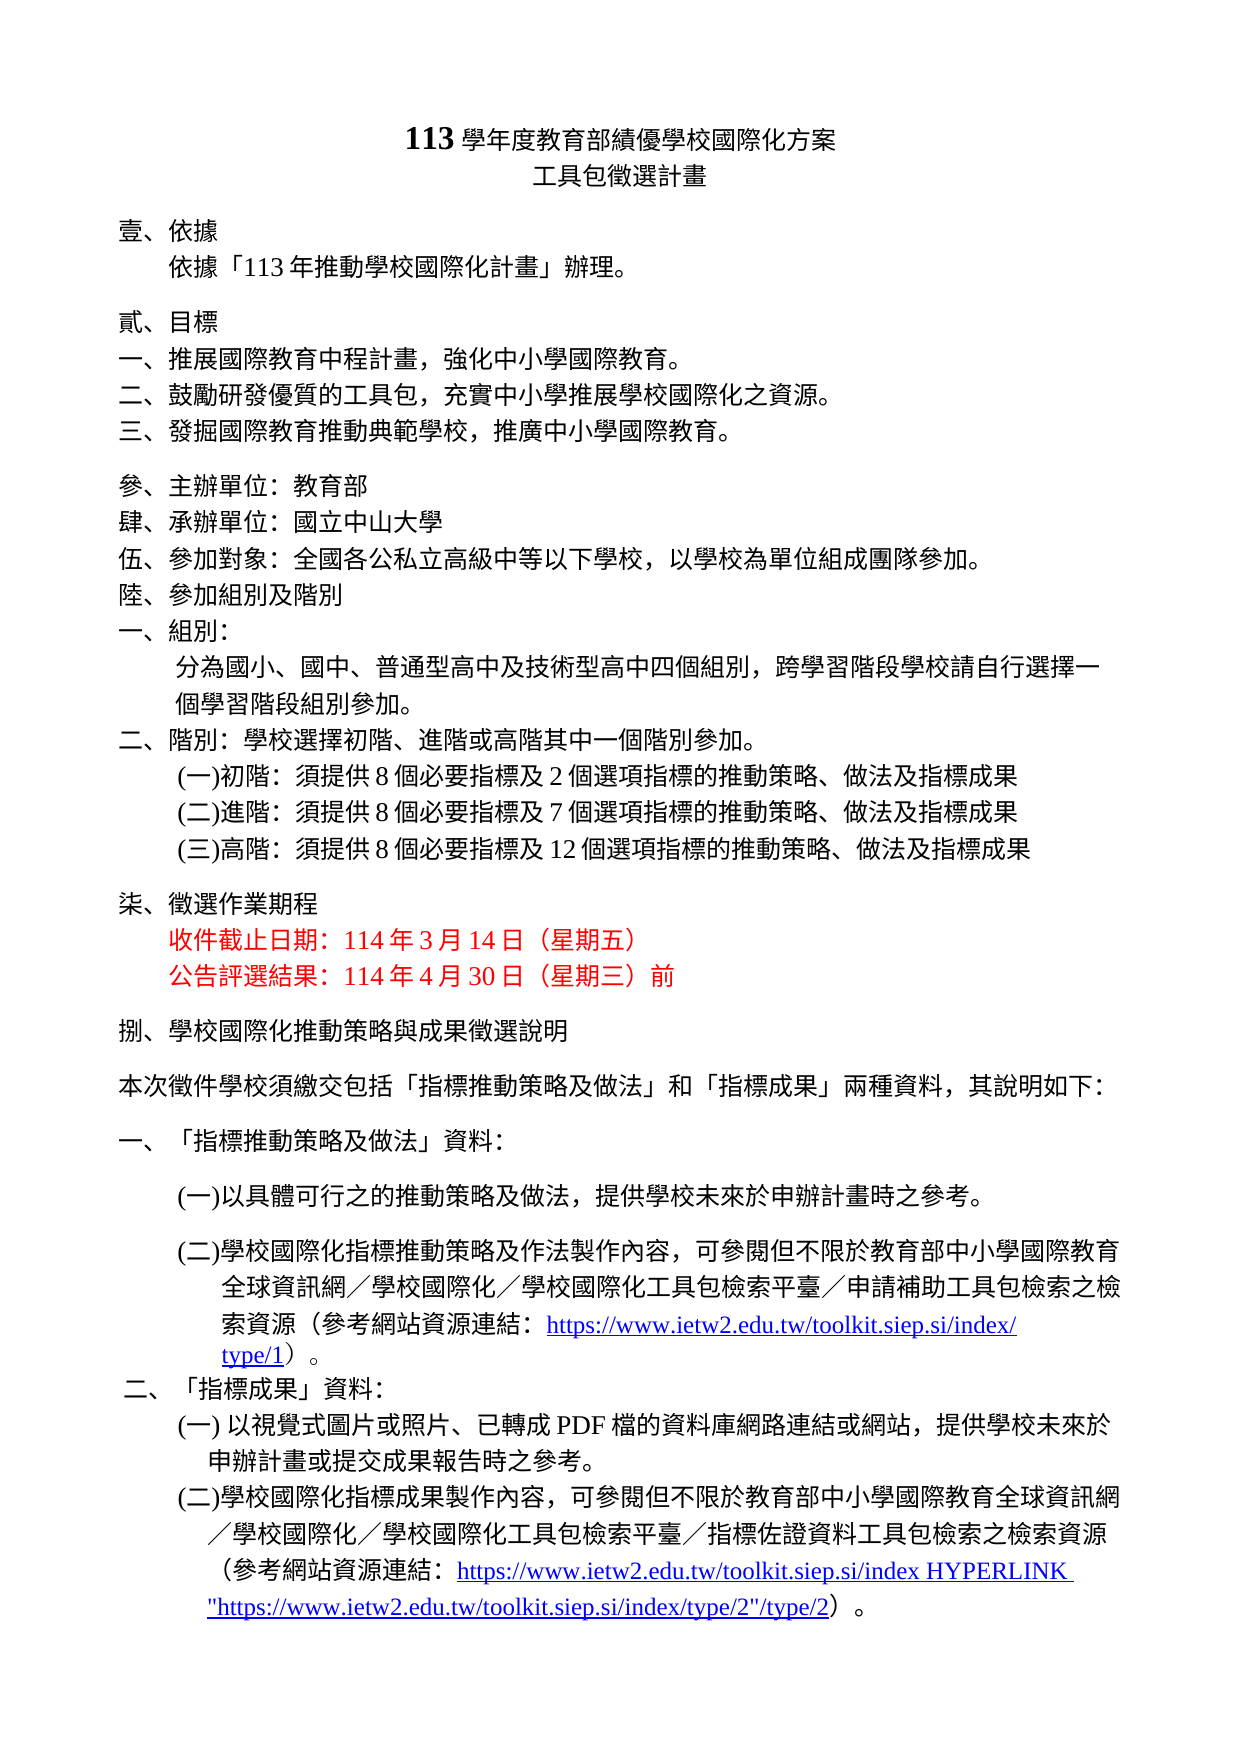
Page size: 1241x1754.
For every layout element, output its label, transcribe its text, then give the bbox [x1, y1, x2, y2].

text (二)學校國際化指標成果製作內容，可參閱但不限於教育部中小學國際教育全球資訊網／學校國際化／學校國際化工具包檢索平臺／指標佐證資料工具包檢索之檢索資源（參考網站資源連結：https://www.ietw2.edu.tw/toolkit.siep.si/index HYPERLINK "https://www.ietw2.edu.tw/toolkit.siep.si/index/type/2"/type/2）。 [177, 1478, 1122, 1623]
text 肆、承辦單位：國立中山大學 [118, 503, 1122, 539]
text (一)初階：須提供8個必要指標及2個選項指標的推動策略、做法及指標成果 [177, 757, 1122, 793]
text 收件截止日期：114年3月14日（星期五） [168, 920, 1122, 957]
text 參、主辦單位：教育部 [118, 467, 1122, 503]
text 工具包徵選計畫 [118, 157, 1122, 193]
text 二、「指標成果」資料： [123, 1369, 1122, 1405]
text 113學年度教育部績優學校國際化方案 [118, 118, 1122, 157]
text (三)高階：須提供8個必要指標及12個選項指標的推動策略、做法及指標成果 [177, 829, 1122, 865]
text 二、階別：學校選擇初階、進階或高階其中一個階別參加。 [118, 720, 1122, 757]
text 本次徵件學校須繳交包括「指標推動策略及做法」和「指標成果」兩種資料，其說明如下： [118, 1067, 1122, 1103]
text (二)學校國際化指標推動策略及作法製作內容，可參閱但不限於教育部中小學國際教育全球資訊網／學校國際化／學校國際化工具包檢索平臺／申請補助工具包檢索之檢索資源（參考網站資源連結：https://www.ietw2.edu.tw/toolkit.siep.si/index/type/1）。 [177, 1232, 1122, 1369]
text 伍、參加對象：全國各公私立高級中等以下學校，以學校為單位組成團隊參加。 [118, 539, 1122, 575]
text 三、發掘國際教育推動典範學校，推廣中小學國際教育。 [118, 412, 1122, 448]
text 柒、徵選作業期程 [118, 884, 1122, 920]
text 一、推展國際教育中程計畫，強化中小學國際教育。 [118, 339, 1122, 375]
text 一、「指標推動策略及做法」資料： [118, 1122, 1122, 1158]
text 二、鼓勵研發優質的工具包，充實中小學推展學校國際化之資源。 [118, 375, 1122, 412]
text 公告評選結果：114年4月30日（星期三）前 [168, 957, 1122, 993]
text (一)以具體可行之的推動策略及做法，提供學校未來於申辦計畫時之參考。 [177, 1177, 1122, 1213]
text 貳、目標 [118, 303, 1122, 339]
text (一) 以視覺式圖片或照片、已轉成PDF檔的資料庫網路連結或網站，提供學校未來於申辦計畫或提交成果報告時之參考。 [177, 1405, 1122, 1478]
text 一、組別： 分為國小、國中、普通型高中及技術型高中四個組別，跨學習階段學校請自行選擇一個學習階段組別參加。 [118, 612, 1122, 720]
text 依據「113年推動學校國際化計畫」辦理。 [168, 248, 1122, 284]
text 捌、學校國際化推動策略與成果徵選說明 [118, 1012, 1122, 1048]
text (二)進階：須提供8個必要指標及7個選項指標的推動策略、做法及指標成果 [177, 793, 1122, 829]
text 陸、參加組別及階別 [118, 575, 1122, 612]
text 壹、依據 [118, 212, 1122, 248]
